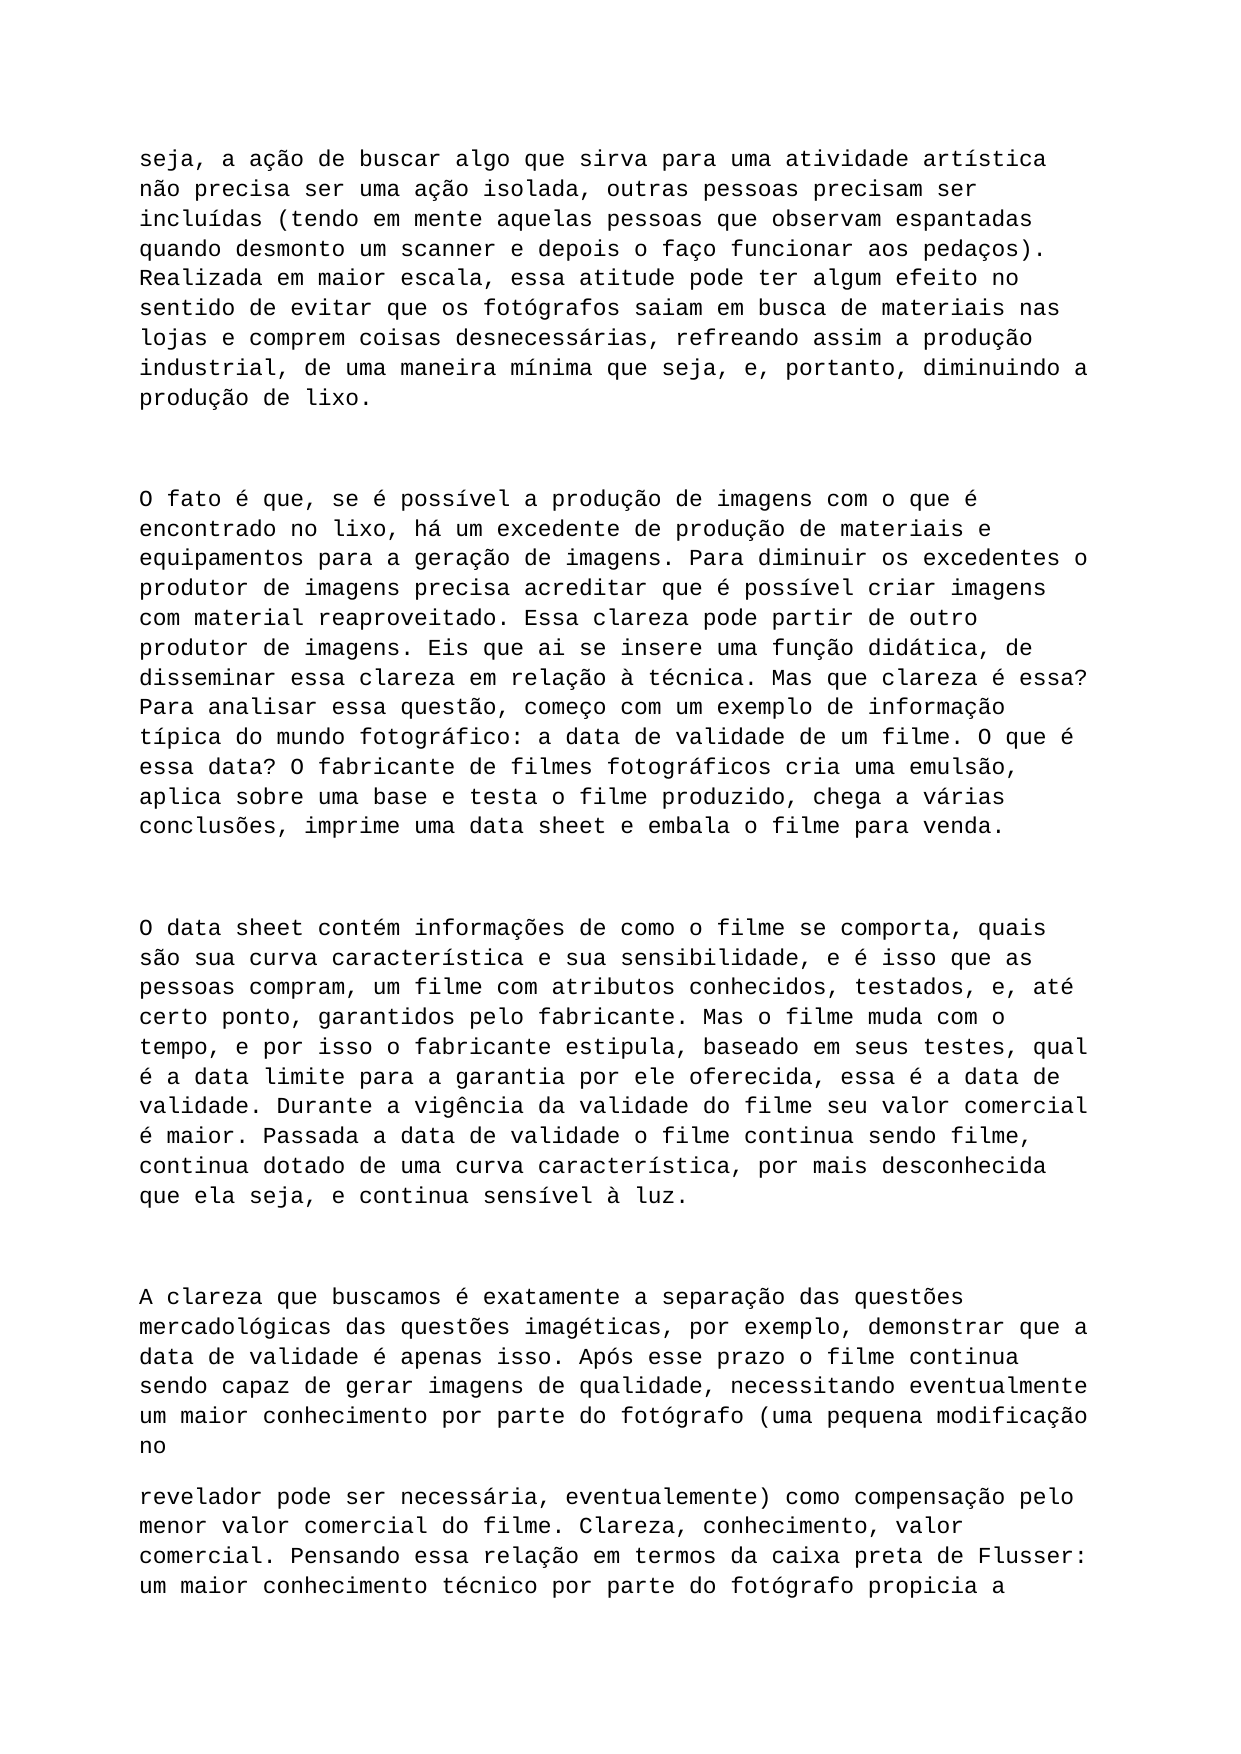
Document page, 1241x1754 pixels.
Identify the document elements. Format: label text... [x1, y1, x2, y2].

text A clareza que buscamos é exatamente a separação das questões mercadológicas das questões imagéticas, por exemplo, demonstrar que a data de validade é apenas isso. Após esse prazo o filme continua sendo capaz de gerar imagens de qualidade, necessitando eventualmente um maior conhecimento por parte do fotógrafo (uma pequena modificação no [139, 1286, 1101, 1460]
text O data sheet contém informações de como o filme se comporta, quais são sua curva característica e sua sensibilidade, e é isso que as pessoas compram, um filme com atributos conhecidos, testados, e, até certo ponto, garantidos pelo fabricante. Mas o filme muda com o tempo, e por isso o fabricante estipula, baseado em seus testes, qual é a data limite para a garantia por ele oferecida, essa é a data de validade. Durante a vigência da validade do filme seu valor comercial é maior. Passada a data de validade o filme continua sendo filme, continua dotado de uma curva característica, por mais desconhecida que ela seja, e continua sensível à luz. [139, 916, 1101, 1210]
text O fato é que, se é possível a produção de imagens com o que é encontrado no lixo, há um excedente de produção de materiais e equipamentos para a geração de imagens. Para diminuir os excedentes o produtor de imagens precisa acreditar que é possível criar imagens com material reaproveitado. Essa clareza pode partir de outro produtor de imagens. Eis que ai se insere uma função didática, de disseminar essa clareza em relação à técnica. Mas que clareza é essa? Para analisar essa questão, começo com um exemplo de informação típica do mundo fotográfico: a data de validade de um filme. O que é essa data? O fabricante de filmes fotográficos cria uma emulsão, aplica sobre uma base e testa o filme produzido, chega a várias conclusões, imprime uma data sheet e embala o filme para venda. [139, 487, 1101, 841]
text seja, a ação de buscar algo que sirva para uma atividade artística não precisa ser uma ação isolada, outras pessoas precisam ser incluídas (tendo em mente aquelas pessoas que observam espantadas quando desmonto um scanner e depois o faço funcionar aos pedaços). Realizada em maior escala, essa atitude pode ter algum efeito no sentido de evitar que os fotógrafos saiam em busca de materiais nas lojas e comprem coisas desnecessárias, refreando assim a produção industrial, de uma maneira mínima que seja, e, portanto, diminuindo a produção de lixo. [139, 148, 1101, 412]
text revelador pode ser necessária, eventualemente) como compensação pelo menor valor comercial do filme. Clareza, conhecimento, valor comercial. Pensando essa relação em termos da caixa preta de Flusser: um maior conhecimento técnico por parte do fotógrafo propicia a [139, 1485, 1101, 1600]
